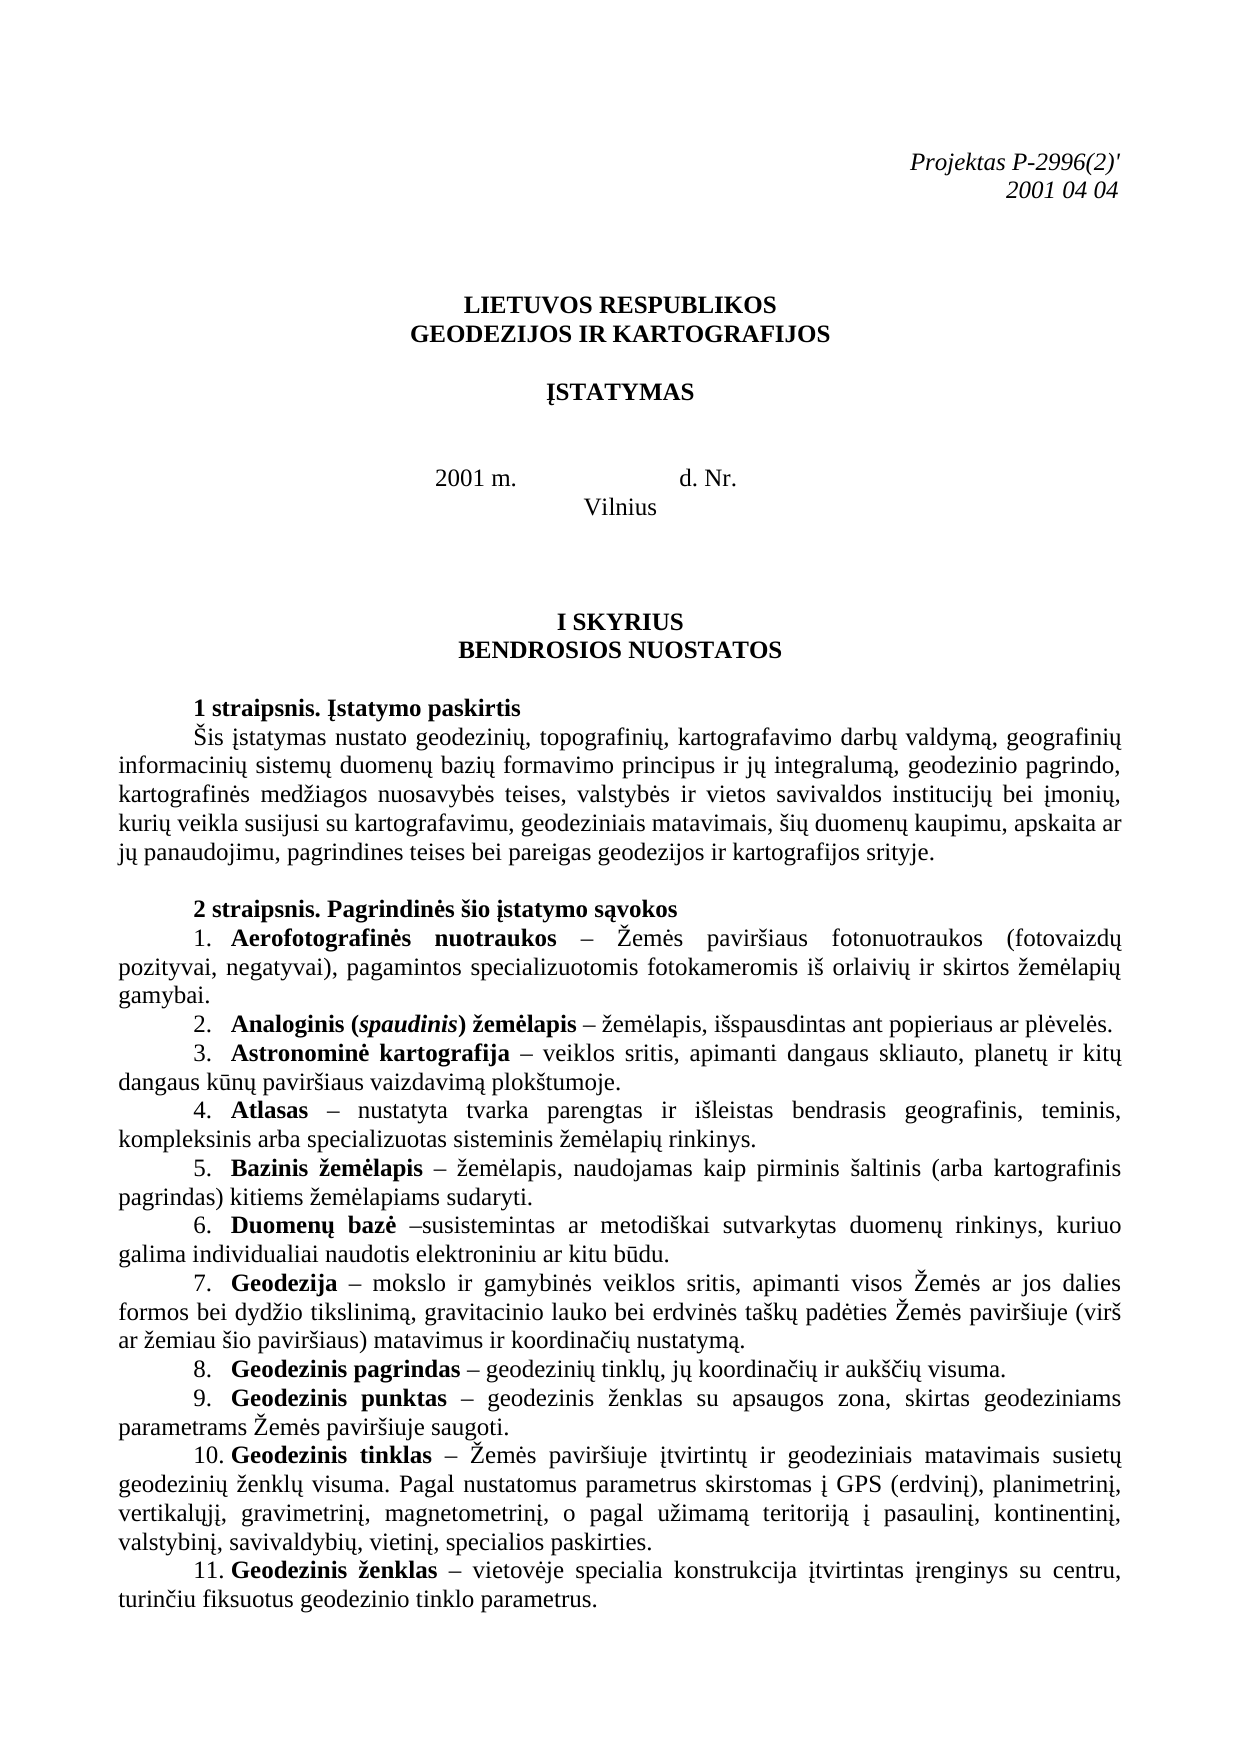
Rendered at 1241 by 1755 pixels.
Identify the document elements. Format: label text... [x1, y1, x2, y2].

text 3. Astronominė kartografija – veiklos sritis, apimanti dangaus skliauto, planetų ir kitų dangaus kūnų paviršiaus vaizdavimą plokštumoje. [118, 1038, 1122, 1096]
text Projektas P-2996(2)' [118, 147, 1122, 176]
text Šis įstatymas nustato geodezinių, topografinių, kartografavimo darbų valdymą, geografinių informacinių sistemų duomenų bazių formavimo principus ir jų integralumą, geodezinio pagrindo, kartografinės medžiagos nuosavybės teises, valstybės ir vietos savivaldos institucijų bei įmonių, kurių veikla susijusi su kartografavimu, geodeziniais matavimais, šių duomenų kaupimu, apskaita ar jų panaudojimu, pagrindines teises bei pareigas geodezijos ir kartografijos srityje. [118, 722, 1122, 866]
text 9. Geodezinis punktas – geodezinis ženklas su apsaugos zona, skirtas geodeziniams parametrams Žemės paviršiuje saugoti. [118, 1383, 1122, 1441]
text 2001 m. d. Nr. [118, 463, 1122, 492]
text 7. Geodezija – mokslo ir gamybinės veiklos sritis, apimanti visos Žemės ar jos dalies formos bei dydžio tikslinimą, gravitacinio lauko bei erdvinės taškų padėties Žemės paviršiuje (virš ar žemiau šio paviršiaus) matavimus ir koordinačių nustatymą. [118, 1268, 1122, 1354]
text Vilnius [118, 492, 1122, 521]
text LIETUVOS RESPUBLIKOS [118, 291, 1122, 319]
text 11. Geodezinis ženklas – vietovėje specialia konstrukcija įtvirtintas įrenginys su centru, turinčiu fiksuotus geodezinio tinklo parametrus. [118, 1556, 1122, 1613]
text 1. Aerofotografinės nuotraukos – Žemės paviršiaus fotonuotraukos (fotovaizdų pozityvai, negatyvai), pagamintos specializuotomis fotokameromis iš orlaivių ir skirtos žemėlapių gamybai. [118, 923, 1122, 1009]
text 1 straipsnis. Įstatymo paskirtis [118, 693, 1122, 722]
text 5. Bazinis žemėlapis – žemėlapis, naudojamas kaip pirminis šaltinis (arba kartografinis pagrindas) kitiems žemėlapiams sudaryti. [118, 1153, 1122, 1211]
text I skyrius [118, 607, 1122, 636]
text 8. Geodezinis pagrindas – geodezinių tinklų, jų koordinačių ir aukščių visuma. [118, 1354, 1122, 1383]
text 2 straipsnis. Pagrindinės šio įstatymo sąvokos [118, 894, 1122, 923]
text 4. Atlasas – nustatyta tvarka parengtas ir išleistas bendrasis geografinis, teminis, kompleksinis arba specializuotas sisteminis žemėlapių rinkinys. [118, 1096, 1122, 1153]
text 2001 04 04 [1004, 176, 1122, 204]
text 10. Geodezinis tinklas – žemės paviršiuje įtvirtintų ir geodeziniais matavimais susietų geodezinių ženklų visuma. pagal nustatomus parametrus skirstomas į GPS (erdvinį), planimetrinį, vertikalųjį, gravimetrinį, magnetometrinį, o pagal užimamą teritoriją į pasaulinį, kontinentinį, valstybinį, savivaldybių, vietinį, specialios paskirties. [118, 1441, 1122, 1556]
text GEODEZIJOS IR KARTOGRAFIJOS [118, 319, 1122, 348]
text 2. Analoginis (spaudinis) žemėlapis – žemėlapis, išspausdintas ant popieriaus ar plėvelės. [118, 1009, 1122, 1038]
text ĮSTATYMAS [118, 377, 1122, 406]
text 6. duomenų bazė –susistemintas ar metodiškai sutvarkytas duomenų rinkinys, kuriuo galima individualiai naudotis elektroniniu ar kitu būdu. [118, 1211, 1122, 1268]
text Bendrosios nuostatos [118, 636, 1122, 664]
